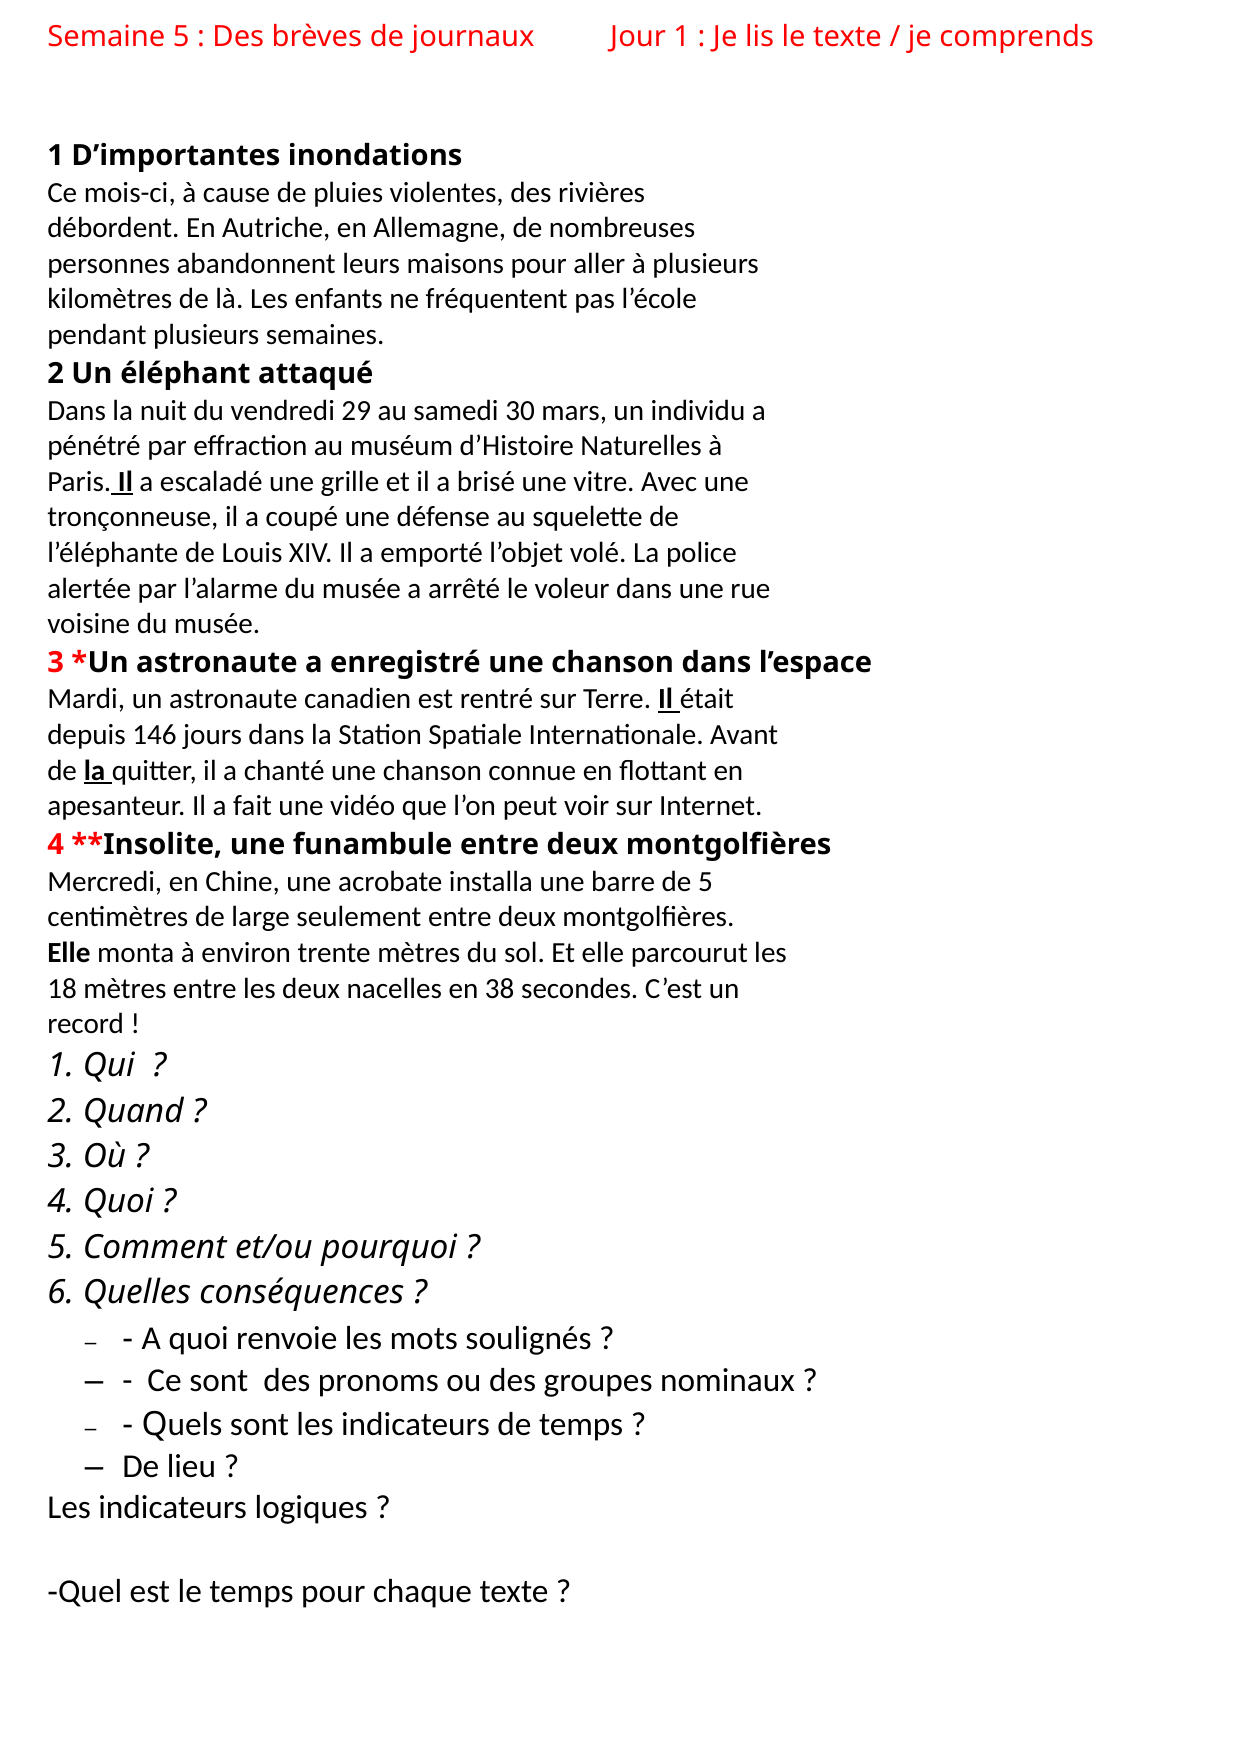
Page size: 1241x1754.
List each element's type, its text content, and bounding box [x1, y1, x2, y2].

text tronçonneuse, il a coupé une défense au squelette de [47, 498, 1173, 534]
text 6. Quelles conséquences ? [47, 1268, 1173, 1313]
text alertée par l’alarme du musée a arrêté le voleur dans une rue [47, 570, 1173, 605]
text centimètres de large seulement entre deux montgolfières. [47, 898, 1173, 934]
list - Quels sont les indicateurs de temps ? [84, 1399, 1173, 1445]
text 1 D’importantes inondations [47, 134, 1173, 174]
text Dans la nuit du vendredi 29 au samedi 30 mars, un individu a [47, 392, 1173, 427]
text -Quel est le temps pour chaque texte ? [47, 1567, 1173, 1613]
list - A quoi renvoie les mots soulignés ? [84, 1313, 1173, 1359]
text Paris. Il a escaladé une grille et il a brisé une vitre. Avec une [47, 463, 1173, 498]
text personnes abandonnent leurs maisons pour aller à plusieurs [47, 245, 1173, 281]
text 3. Où ? [47, 1132, 1173, 1177]
text l’éléphante de Louis XIV. Il a emporté l’objet volé. La police [47, 534, 1173, 570]
text pendant plusieurs semaines. [47, 316, 1173, 352]
text voisine du musée. [47, 605, 1173, 641]
text Semaine 5 : Des brèves de journaux Jour 1 : Je lis le texte / je comprends [47, 15, 1173, 55]
list - Ce sont des pronoms ou des groupes nominaux ? [84, 1359, 1173, 1399]
text depuis 146 jours dans la Station Spatiale Internationale. Avant [47, 716, 1173, 752]
text apesanteur. Il a fait une vidéo que l’on peut voir sur Internet. [47, 787, 1173, 823]
text record ! [47, 1005, 1173, 1041]
text 1. Qui ? [47, 1041, 1173, 1086]
text 4. Quoi ? [47, 1177, 1173, 1223]
text Elle monta à environ trente mètres du sol. Et elle parcourut les [47, 934, 1173, 970]
text 3 *Un astronaute a enregistré une chanson dans l’espace [47, 641, 1173, 681]
text 5. Comment et/ou pourquoi ? [47, 1223, 1173, 1268]
text Mardi, un astronaute canadien est rentré sur Terre. Il était [47, 681, 1173, 716]
list De lieu ? [84, 1445, 1173, 1486]
text Mercredi, en Chine, une acrobate installa une barre de 5 [47, 863, 1173, 898]
text pénétré par effraction au muséum d’Histoire Naturelles à [47, 427, 1173, 463]
text débordent. En Autriche, en Allemagne, de nombreuses [47, 209, 1173, 245]
text 18 mètres entre les deux nacelles en 38 secondes. C’est un [47, 970, 1173, 1005]
text Ce mois-ci, à cause de pluies violentes, des rivières [47, 174, 1173, 209]
text kilomètres de là. Les enfants ne fréquentent pas l’école [47, 281, 1173, 316]
text 2 Un éléphant attaqué [47, 352, 1173, 392]
text 2. Quand ? [47, 1086, 1173, 1132]
text 4 **Insolite, une funambule entre deux montgolfières [47, 823, 1173, 863]
text Les indicateurs logiques ? [47, 1486, 1173, 1526]
text de la quitter, il a chanté une chanson connue en flottant en [47, 752, 1173, 787]
